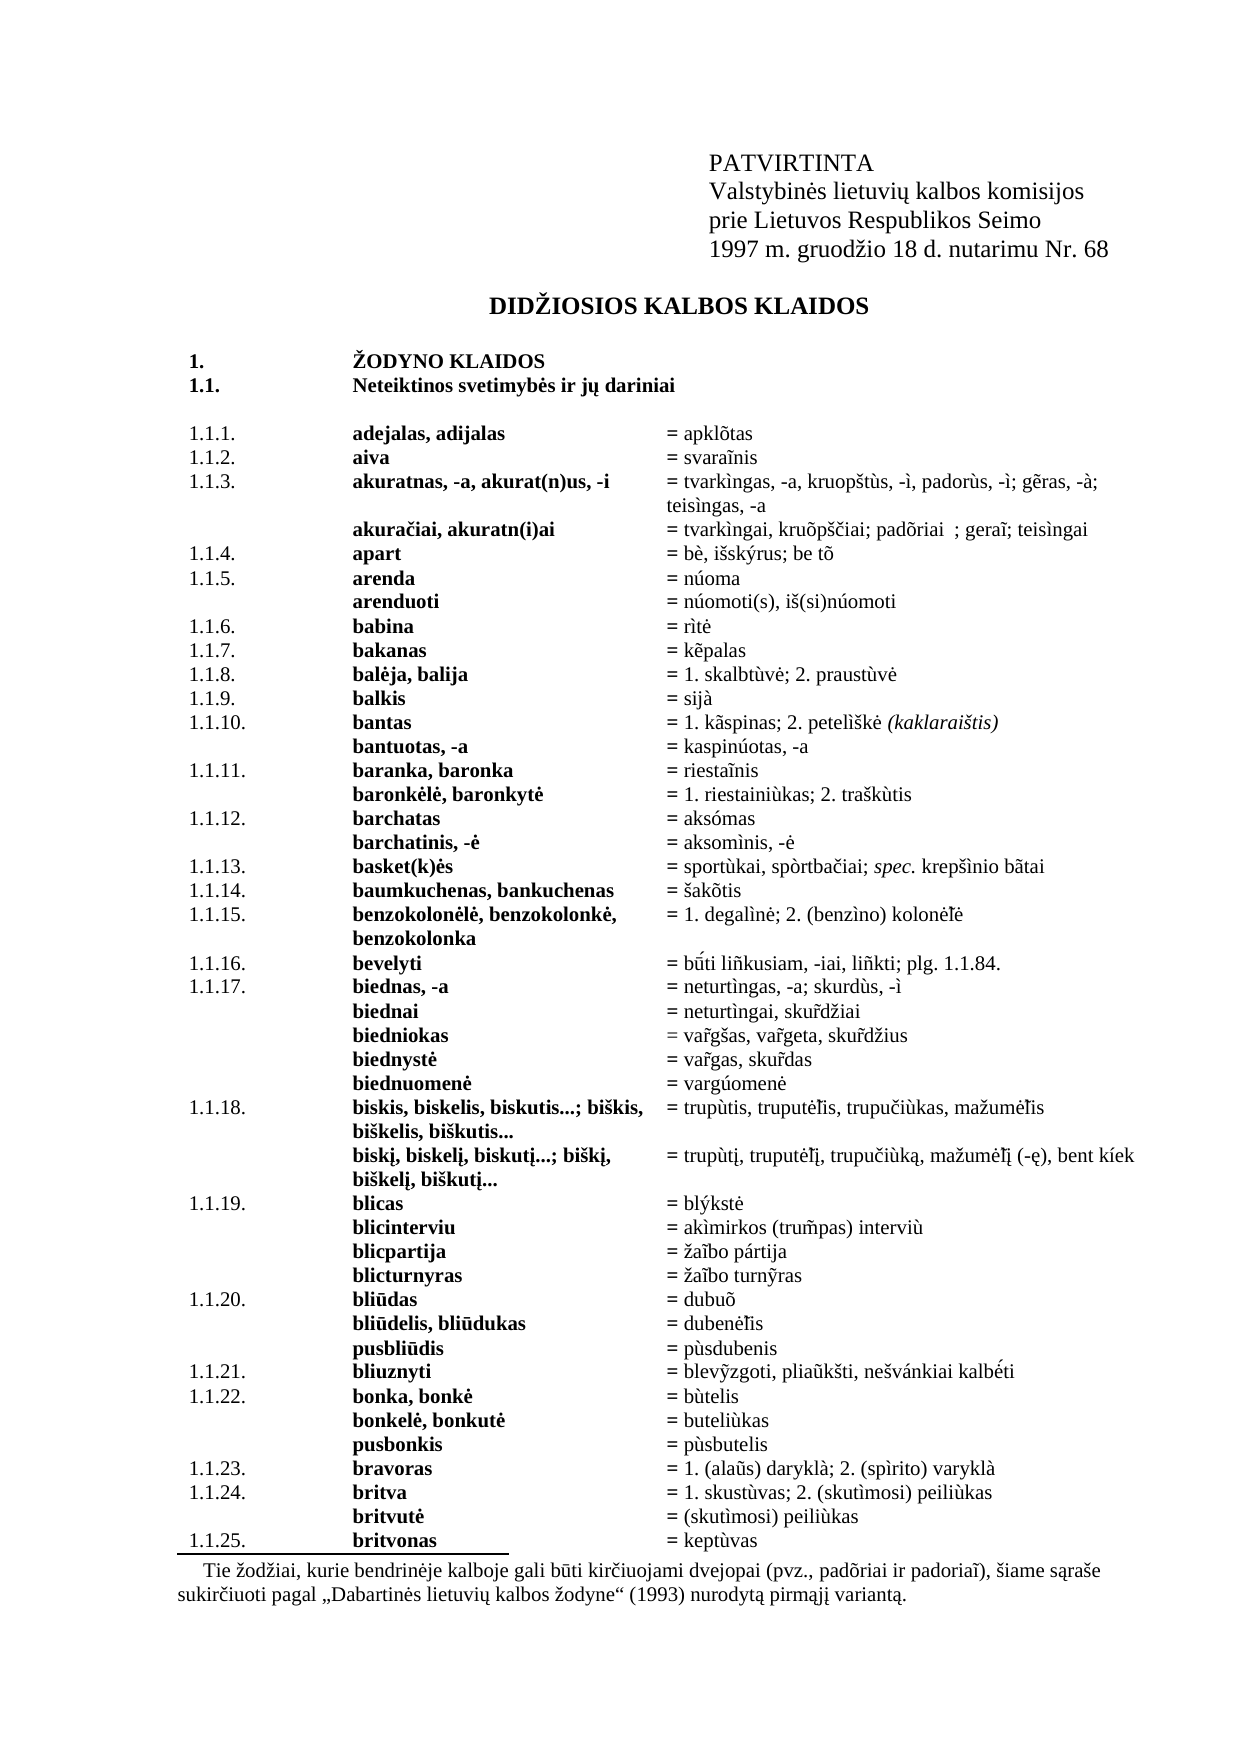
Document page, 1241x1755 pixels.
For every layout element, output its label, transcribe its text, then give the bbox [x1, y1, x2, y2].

table_cell [177, 1335, 341, 1359]
table_cell = tvarkìngai, kruõpščiai; padõriai; geraĩ; teisìngai [655, 517, 1181, 541]
table_cell [177, 1215, 341, 1239]
table_cell bonkelė, bonkutė [341, 1408, 655, 1432]
table_cell 1.1.23. [177, 1456, 341, 1480]
table_cell = 1. (alaũs) daryklà; 2. (spìrito) varyklà [655, 1456, 1181, 1480]
table_cell 1.1.7. [177, 638, 341, 662]
table_cell [177, 1071, 341, 1095]
table_cell = núomoti(s), iš(si)núomoti [655, 590, 1181, 613]
table_cell 1.1.18. [177, 1095, 341, 1143]
table_cell = bū́ti liñkusiam, -iai, liñkti; plg. 1.1.84. [655, 950, 1181, 974]
table_cell 1.1. [177, 373, 341, 397]
table_cell = vargúomenė [655, 1071, 1181, 1095]
table_cell britvutė [341, 1504, 655, 1528]
table_cell = 1. skalbtùvė; 2. praustùvė [655, 662, 1181, 686]
table_cell biskį, biskelį, biskutį...; biškį, biškelį, biškutį... [341, 1143, 655, 1191]
table_cell = 1. degalìnė; 2. (benzìno) kolonė̃lė [655, 902, 1181, 950]
table_cell = svaraĩnis [655, 445, 1181, 469]
text Valstybinės lietuvių kalbos komisijos [177, 176, 1181, 205]
table_cell blicpartija [341, 1239, 655, 1263]
table_cell arenduoti [341, 590, 655, 613]
table_cell blicturnyras [341, 1263, 655, 1287]
text Didžiosios kalbos klaidos [177, 291, 1181, 320]
table_cell = (skutìmosi) peiliùkas [655, 1504, 1181, 1528]
table_cell [177, 590, 341, 613]
table_cell bonka, bonkė [341, 1384, 655, 1408]
table_cell = tvarkìngas, -a, kruopštùs, -ì, padorùs, -ì; gẽras, -à; teisìngas, -a [655, 469, 1181, 517]
table_cell bakanas [341, 638, 655, 662]
table_cell = neturtìngai, skur̃džiai [655, 999, 1181, 1023]
table_cell biednuomenė [341, 1071, 655, 1095]
table_header ŽODYNO KLAIDOS [341, 349, 655, 373]
table_cell baranka, baronka [341, 758, 655, 782]
table_cell = akìmirkos (trum̃pas) interviù [655, 1215, 1181, 1239]
table_cell = kẽpalas [655, 638, 1181, 662]
table_cell = dubuõ [655, 1287, 1181, 1311]
table_cell biedniokas [341, 1023, 655, 1047]
table_cell = blýkstė [655, 1191, 1181, 1215]
table_cell 1.1.8. [177, 662, 341, 686]
table_cell aiva [341, 445, 655, 469]
table_cell blicinterviu [341, 1215, 655, 1239]
table_cell = šakõtis [655, 878, 1181, 902]
table_cell britva [341, 1480, 655, 1504]
table_cell = bùtelis [655, 1384, 1181, 1408]
table_cell = bè, išskýrus; be tõ [655, 541, 1181, 565]
table_cell [177, 734, 341, 758]
table_cell benzokolonėlė, benzokolonkė, benzokolonka [341, 902, 655, 950]
table_cell = blevỹzgoti, pliaũkšti, nešvánkiai kalbė́ti [655, 1360, 1181, 1383]
table_cell 1.1.12. [177, 806, 341, 830]
table_cell 1.1.3. [177, 469, 341, 517]
table_cell 1.1.14. [177, 878, 341, 902]
table_cell baronkėlė, baronkytė [341, 782, 655, 806]
table_cell [177, 1432, 341, 1456]
table_cell = dubenė̃lis [655, 1311, 1181, 1335]
text prie Lietuvos Respublikos Seimo [177, 205, 1181, 234]
table_cell [655, 397, 1181, 421]
table_cell = keptùvas [655, 1528, 1181, 1552]
table_cell bliūdelis, bliūdukas [341, 1311, 655, 1335]
table_cell arenda [341, 565, 655, 589]
table_cell = žaĩbo turnỹras [655, 1263, 1181, 1287]
table_cell barchatinis, -ė [341, 830, 655, 854]
table_header [655, 349, 1181, 373]
table_cell [177, 830, 341, 854]
table_cell [177, 1047, 341, 1071]
table_cell 1.1.10. [177, 710, 341, 734]
table_cell bantas [341, 710, 655, 734]
table_cell 1.1.6. [177, 614, 341, 638]
table_cell = sijà [655, 686, 1181, 710]
table_cell 1.1.20. [177, 1287, 341, 1311]
table_cell = pùsbutelis [655, 1432, 1181, 1456]
table_cell = sportùkai, spòrtbačiai; spec. krepšìnio bãtai [655, 854, 1181, 878]
table_cell = pùsdubenis [655, 1335, 1181, 1359]
table_cell [177, 1143, 341, 1191]
table_cell bevelyti [341, 950, 655, 974]
table_cell 1.1.11. [177, 758, 341, 782]
table_cell babina [341, 614, 655, 638]
table_cell = 1. skustùvas; 2. (skutìmosi) peiliùkas [655, 1480, 1181, 1504]
table_cell = buteliùkas [655, 1408, 1181, 1432]
table_cell = kaspinúotas, -a [655, 734, 1181, 758]
table_cell = neturtìngas, -a; skurdùs, -ì [655, 975, 1181, 998]
table_cell britvonas [341, 1528, 655, 1552]
text PATVIRTINTA [177, 148, 1181, 176]
text 1997 m. gruodžio 18 d. nutarimu Nr. 68 [177, 234, 1181, 263]
table_cell = 1. riestainiùkas; 2. traškùtis [655, 782, 1181, 806]
table_cell akuračiai, akuratn(i)ai [341, 517, 655, 541]
table_cell baumkuchenas, bankuchenas [341, 878, 655, 902]
table_cell = var̃gas, skur̃das [655, 1047, 1181, 1071]
table_cell [177, 1239, 341, 1263]
table_cell blicas [341, 1191, 655, 1215]
table_cell [177, 397, 341, 421]
table_cell 1.1.25. [177, 1528, 341, 1552]
table_cell [177, 1311, 341, 1335]
table_cell [341, 397, 655, 421]
table_cell [177, 1408, 341, 1432]
table_cell 1.1.22. [177, 1384, 341, 1408]
table_cell [177, 1023, 341, 1047]
table_cell = apklõtas [655, 421, 1181, 445]
table_cell apart [341, 541, 655, 565]
table_cell bantuotas, -a [341, 734, 655, 758]
table_cell = rìtė [655, 614, 1181, 638]
table_cell bliūdas [341, 1287, 655, 1311]
table_cell Neteiktinos svetimybės ir jų dariniai [341, 373, 1181, 397]
table_header 1. [177, 349, 341, 373]
table_cell = trupùtis, truputė̃lis, trupučiùkas, mažumė̃lis [655, 1095, 1181, 1143]
table_cell biednystė [341, 1047, 655, 1071]
table_cell 1.1.5. [177, 565, 341, 589]
table_cell adejalas, adijalas [341, 421, 655, 445]
table_cell [177, 517, 341, 541]
table_cell balkis [341, 686, 655, 710]
table_cell biednas, -a [341, 975, 655, 998]
table_cell 1.1.4. [177, 541, 341, 565]
table_cell = trupùtį, truputė̃lį, trupučiùką, mažumė̃lį (-ę), bent kíek [655, 1143, 1181, 1191]
table_cell 1.1.9. [177, 686, 341, 710]
table_cell 1.1.24. [177, 1480, 341, 1504]
table_cell 1.1.19. [177, 1191, 341, 1215]
table_cell = aksomìnis, -ė [655, 830, 1181, 854]
table_cell biednai [341, 999, 655, 1023]
table_cell = žaĩbo pártija [655, 1239, 1181, 1263]
table_cell 1.1.1. [177, 421, 341, 445]
table_cell barchatas [341, 806, 655, 830]
table_cell bliuznyti [341, 1360, 655, 1383]
table_cell pusbonkis [341, 1432, 655, 1456]
table_cell = 1. kãspinas; 2. petelìškė (kaklaraištis) [655, 710, 1181, 734]
table_cell [177, 999, 341, 1023]
table_cell = var̃gšas, var̃geta, skur̃džius [655, 1023, 1181, 1047]
table_cell basket(k)ės [341, 854, 655, 878]
table_cell 1.1.2. [177, 445, 341, 469]
table_cell 1.1.15. [177, 902, 341, 950]
table_cell [177, 782, 341, 806]
table_cell 1.1.16. [177, 950, 341, 974]
table_cell = riestaĩnis [655, 758, 1181, 782]
table_cell akuratnas, -a, akurat(n)us, -i [341, 469, 655, 517]
table_cell = núoma [655, 565, 1181, 589]
table_cell [177, 1263, 341, 1287]
table_cell 1.1.17. [177, 975, 341, 998]
table_cell pusbliūdis [341, 1335, 655, 1359]
table_cell bravoras [341, 1456, 655, 1480]
table_cell biskis, biskelis, biskutis...; biškis, biškelis, biškutis... [341, 1095, 655, 1143]
table_cell [177, 1504, 341, 1528]
table_cell balėja, balija [341, 662, 655, 686]
table_cell 1.1.13. [177, 854, 341, 878]
table_cell 1.1.21. [177, 1360, 341, 1383]
table_cell = aksómas [655, 806, 1181, 830]
